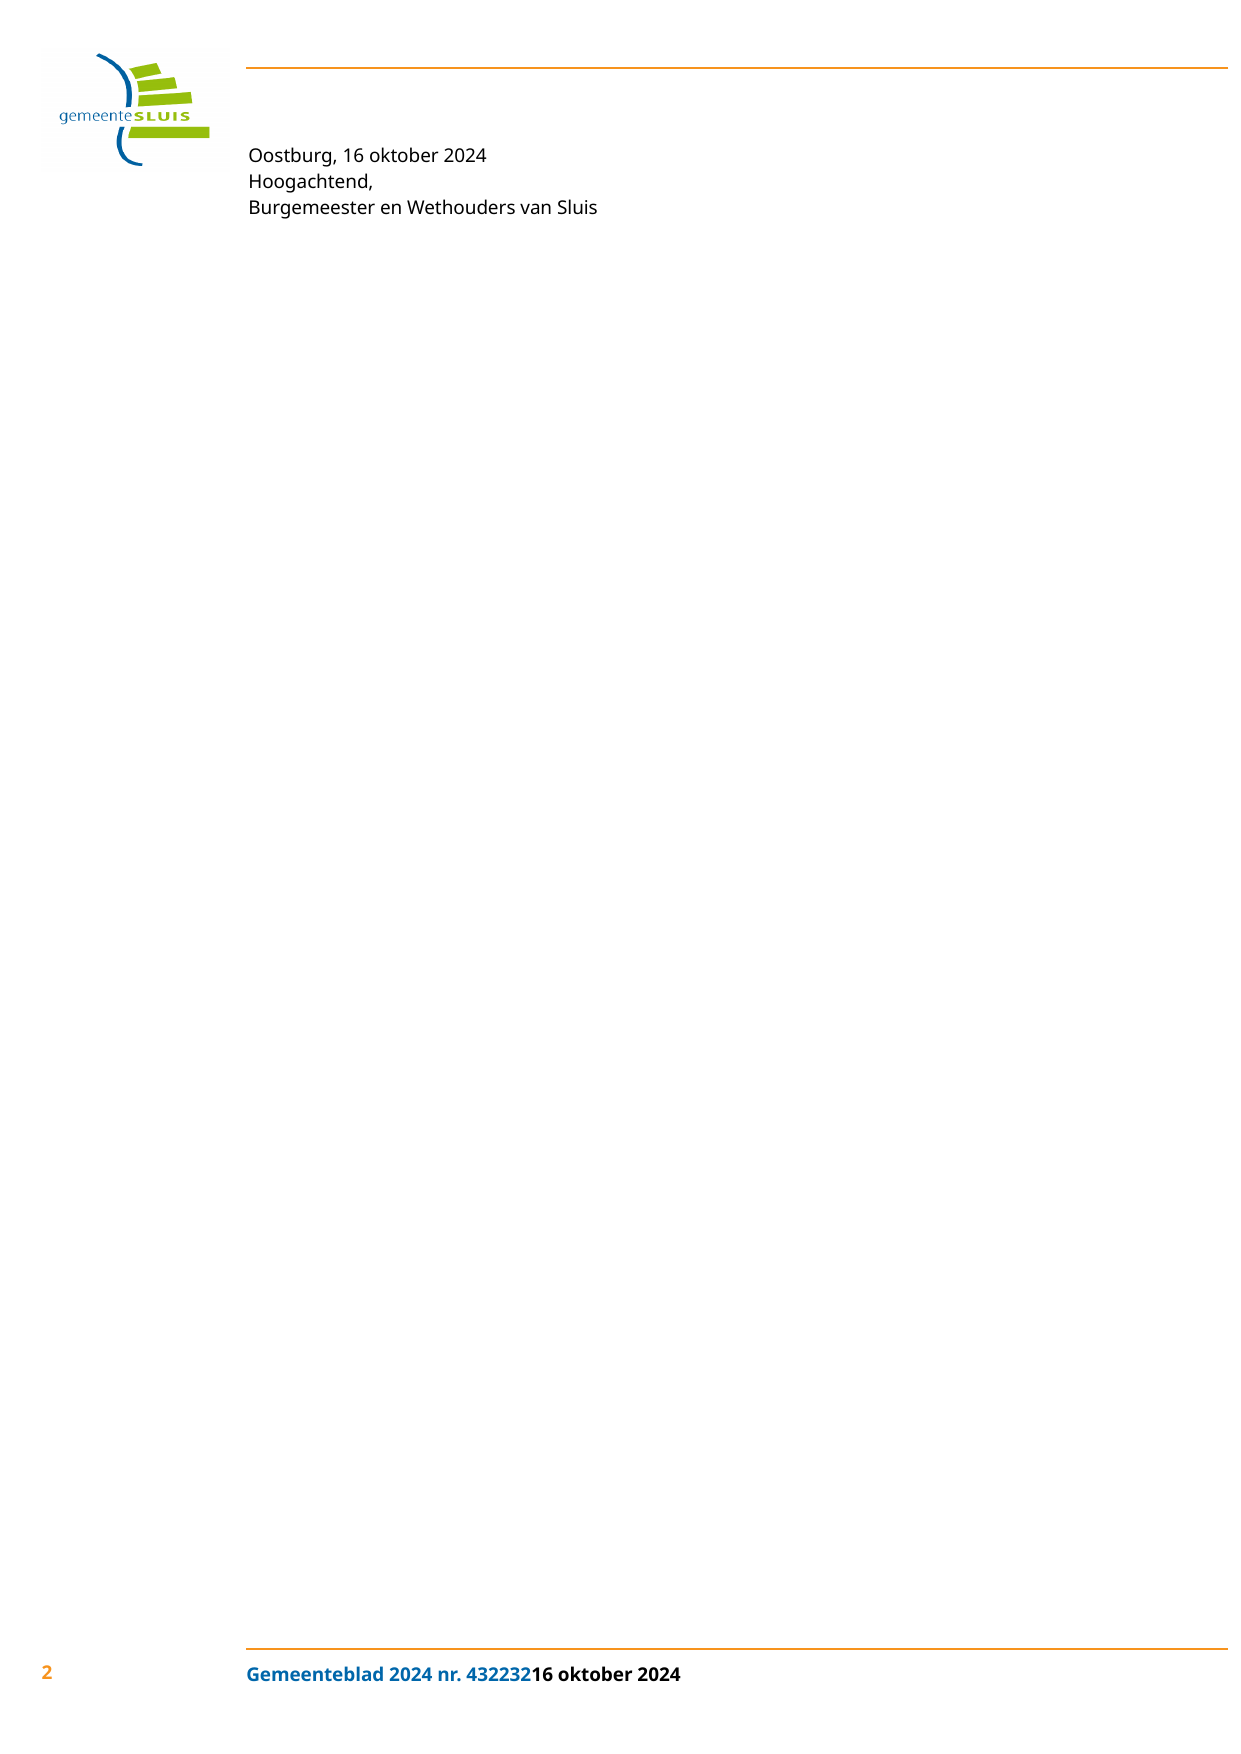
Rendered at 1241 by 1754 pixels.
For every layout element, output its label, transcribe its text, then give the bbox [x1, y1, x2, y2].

text Burgemeester en Wethouders van Sluis [248, 194, 1152, 220]
text Hoogachtend, [248, 168, 1152, 194]
text Oostburg, 16 oktober 2024 [248, 143, 1152, 168]
picture [41, 47, 231, 172]
